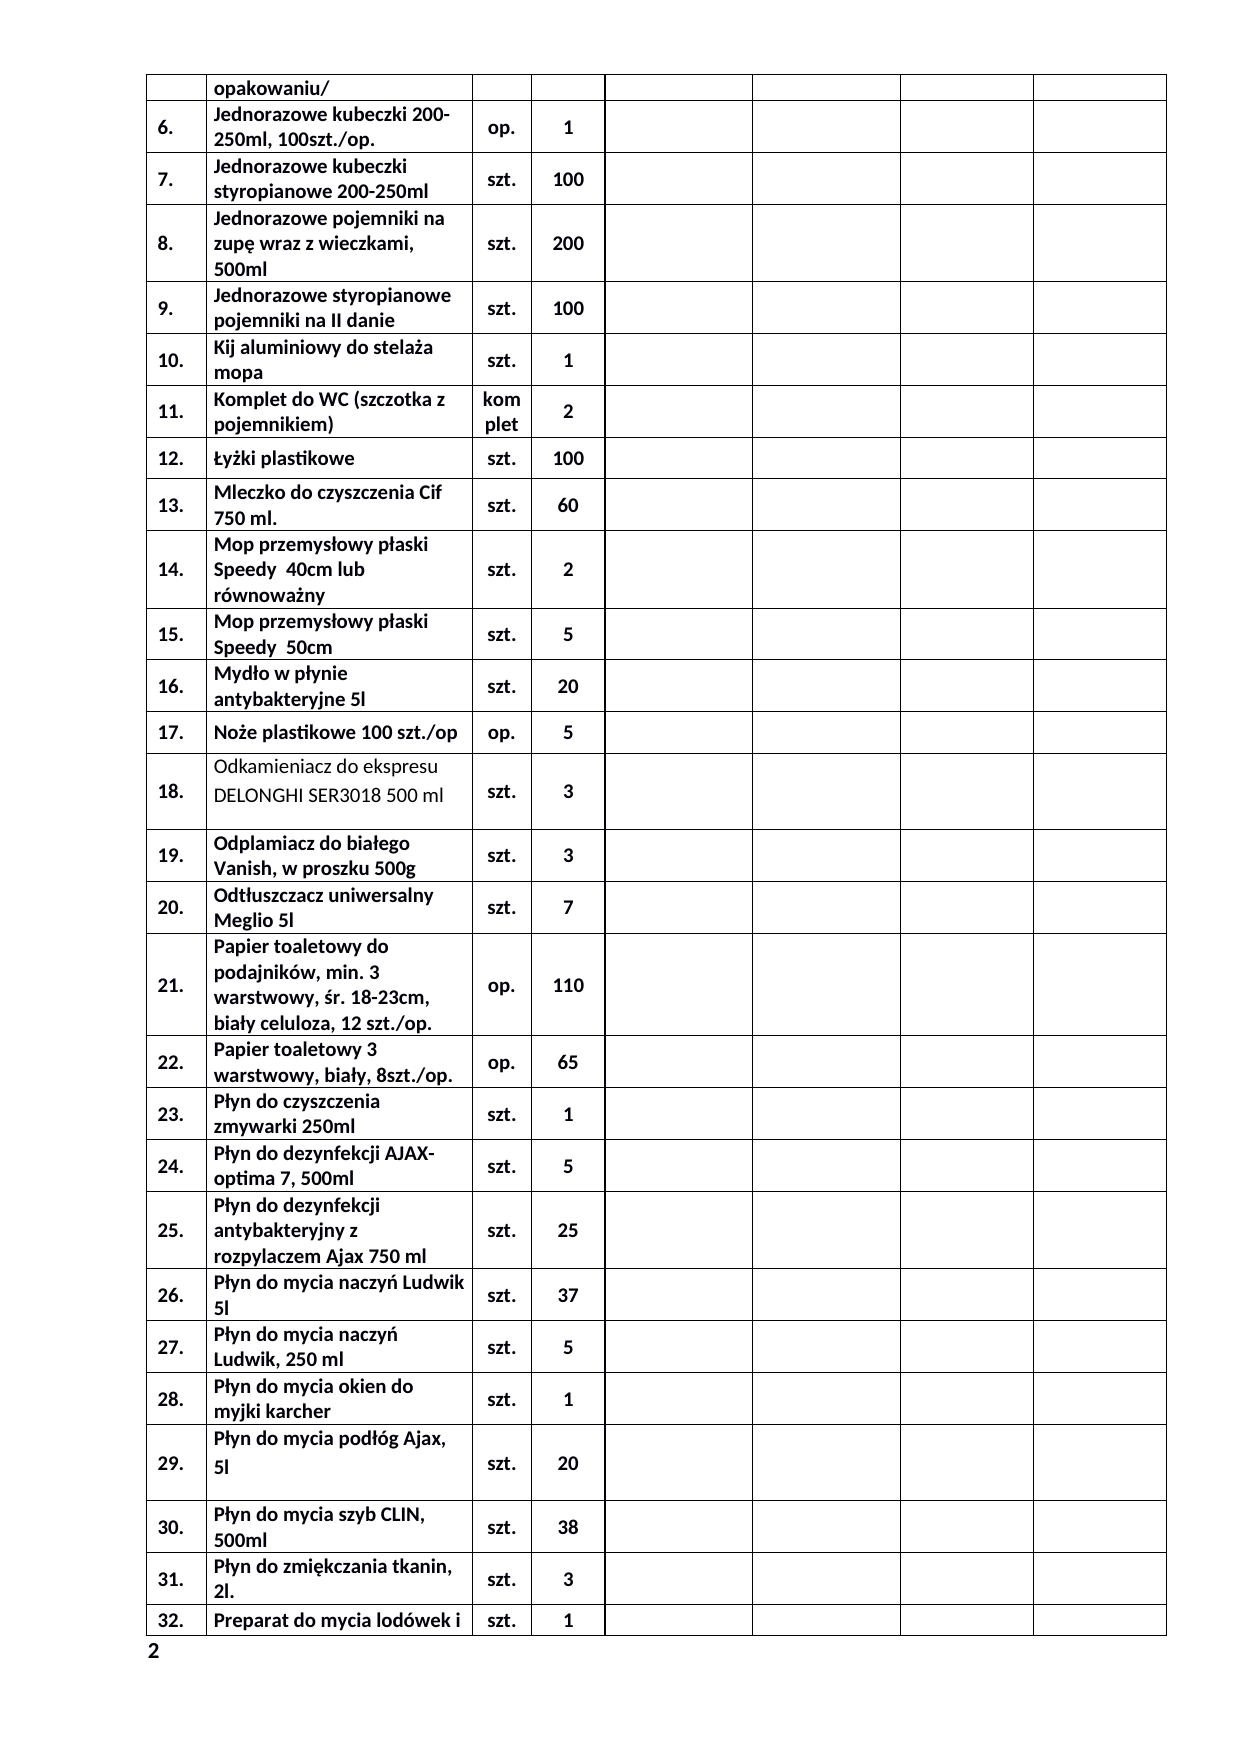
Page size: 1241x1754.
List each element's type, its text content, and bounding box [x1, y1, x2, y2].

table_cell [901, 438, 1033, 478]
table_cell szt. [473, 153, 531, 204]
table_cell Mop przemysłowy płaski Speedy 50cm [207, 609, 472, 659]
table_cell 5 [532, 609, 604, 659]
table_cell [753, 1269, 900, 1320]
table_cell [753, 1605, 900, 1635]
table_cell [606, 1501, 752, 1552]
table_cell [147, 1269, 206, 1320]
table_cell Płyn do zmiękczania tkanin, 2l. [207, 1553, 472, 1604]
table_cell [901, 609, 1033, 659]
table_cell [606, 1605, 752, 1635]
table_cell [147, 1140, 206, 1191]
table_cell [606, 1425, 752, 1500]
table_cell szt. [473, 882, 531, 933]
table_cell [901, 1501, 1033, 1552]
table_cell [901, 754, 1033, 829]
table_cell [1034, 1088, 1166, 1139]
table_cell [1034, 1321, 1166, 1372]
table_cell [1034, 334, 1166, 385]
table_cell 1 [532, 101, 604, 152]
table_cell szt. [473, 754, 531, 829]
table_cell Jednorazowe styropianowe pojemniki na II danie [207, 282, 472, 333]
table_cell 1 [532, 1088, 604, 1139]
table_cell [901, 1605, 1033, 1635]
table_cell [901, 712, 1033, 752]
table_cell Mleczko do czyszczenia Cif 750 ml. [207, 479, 472, 530]
table_cell [1034, 1501, 1166, 1552]
table_cell [753, 205, 900, 281]
table_cell [606, 205, 752, 281]
table_cell [753, 882, 900, 933]
table_cell [1034, 386, 1166, 437]
table_cell 65 [532, 1036, 604, 1087]
table_cell [147, 1321, 206, 1372]
table_cell [606, 882, 752, 933]
table_cell [606, 479, 752, 530]
table_cell szt. [473, 1088, 531, 1139]
table_cell [1034, 1373, 1166, 1424]
table_cell [753, 75, 900, 100]
table_cell [753, 479, 900, 530]
table_cell [147, 334, 206, 385]
table_cell Papier toaletowy do podajników, min. 3 warstwowy, śr. 18-23cm, biały celuloza, 12 szt./op. [207, 934, 472, 1035]
table_cell szt. [473, 1269, 531, 1320]
table_cell 3 [532, 830, 604, 881]
table_cell [1034, 754, 1166, 829]
table_cell komplet [473, 386, 531, 437]
table_cell [606, 75, 752, 100]
table_cell [147, 101, 206, 152]
table_cell [901, 1373, 1033, 1424]
table_cell [753, 386, 900, 437]
table_cell opakowaniu/ [207, 75, 472, 100]
table_cell Płyn do dezynfekcji antybakteryjny z rozpylaczem Ajax 750 ml [207, 1192, 472, 1268]
table_cell [901, 1088, 1033, 1139]
table_cell [147, 153, 206, 204]
table_cell 100 [532, 153, 604, 204]
table_cell [606, 934, 752, 1035]
table_cell [606, 1373, 752, 1424]
table_cell [147, 660, 206, 711]
table_cell [1034, 882, 1166, 933]
table_cell 1 [532, 1605, 604, 1635]
table_cell Płyn do mycia podłóg Ajax, 5l [207, 1425, 472, 1500]
table_cell 5 [532, 712, 604, 752]
table_cell [901, 934, 1033, 1035]
table_cell [1034, 1140, 1166, 1191]
table_cell 1 [532, 334, 604, 385]
table_cell szt. [473, 609, 531, 659]
table_cell [753, 282, 900, 333]
table_cell [147, 1088, 206, 1139]
table_cell [1034, 1192, 1166, 1268]
table_cell [901, 479, 1033, 530]
table_cell [147, 205, 206, 281]
table_cell [606, 531, 752, 607]
table_cell Komplet do WC (szczotka z pojemnikiem) [207, 386, 472, 437]
table_cell [1034, 205, 1166, 281]
table_cell Jednorazowe kubeczki 200-250ml, 100szt./op. [207, 101, 472, 152]
table_cell szt. [473, 1140, 531, 1191]
table_cell Noże plastikowe 100 szt./op [207, 712, 472, 752]
table_cell [753, 609, 900, 659]
table_cell Preparat do mycia lodówek i [207, 1605, 472, 1635]
table_cell [532, 75, 604, 100]
table_cell [606, 1553, 752, 1604]
table_cell [606, 609, 752, 659]
table_cell [753, 1192, 900, 1268]
table_cell [1034, 712, 1166, 752]
table_cell szt. [473, 1192, 531, 1268]
table_cell [753, 1321, 900, 1372]
table_cell [901, 334, 1033, 385]
table_cell szt. [473, 830, 531, 881]
table_cell [1034, 1605, 1166, 1635]
table_cell [147, 1036, 206, 1087]
table_cell [147, 754, 206, 829]
table_cell Płyn do mycia okien do myjki karcher [207, 1373, 472, 1424]
table_cell [606, 1036, 752, 1087]
table_cell szt. [473, 531, 531, 607]
table_cell [1034, 1553, 1166, 1604]
table_cell [606, 1088, 752, 1139]
table_cell szt. [473, 205, 531, 281]
table_cell [753, 1373, 900, 1424]
table_cell [753, 754, 900, 829]
table_cell szt. [473, 1605, 531, 1635]
table_cell [901, 205, 1033, 281]
table_cell [147, 75, 206, 100]
table_cell [753, 934, 900, 1035]
table_cell [606, 101, 752, 152]
table_cell [1034, 934, 1166, 1035]
table_cell [753, 438, 900, 478]
table_cell [901, 1321, 1033, 1372]
table_cell [606, 438, 752, 478]
table_cell [901, 1269, 1033, 1320]
table_cell [473, 75, 531, 100]
table_cell [901, 1140, 1033, 1191]
table_cell szt. [473, 1321, 531, 1372]
table_cell [147, 934, 206, 1035]
table_cell 2 [532, 531, 604, 607]
table_cell [901, 153, 1033, 204]
table_cell [606, 1321, 752, 1372]
table_cell [147, 1425, 206, 1500]
table_cell [901, 531, 1033, 607]
table_cell Papier toaletowy 3 warstwowy, biały, 8szt./op. [207, 1036, 472, 1087]
table_cell [147, 830, 206, 881]
table_cell [901, 75, 1033, 100]
table_cell [606, 1192, 752, 1268]
table_cell [147, 1553, 206, 1604]
table_cell [901, 1192, 1033, 1268]
table_cell [753, 531, 900, 607]
table_cell 5 [532, 1321, 604, 1372]
table_cell [606, 282, 752, 333]
table_cell [753, 830, 900, 881]
table_cell 100 [532, 282, 604, 333]
table_cell [1034, 479, 1166, 530]
table_cell [147, 479, 206, 530]
table_cell Płyn do mycia szyb CLIN, 500ml [207, 1501, 472, 1552]
table_cell 60 [532, 479, 604, 530]
table_cell [147, 1192, 206, 1268]
table_cell [1034, 153, 1166, 204]
table_cell [901, 282, 1033, 333]
table_cell [753, 1036, 900, 1087]
table_cell [753, 1425, 900, 1500]
table_cell [606, 386, 752, 437]
table_cell [901, 882, 1033, 933]
table_cell Płyn do czyszczenia zmywarki 250ml [207, 1088, 472, 1139]
table_cell [753, 153, 900, 204]
table_cell szt. [473, 1553, 531, 1604]
table_cell [1034, 830, 1166, 881]
table_cell 3 [532, 754, 604, 829]
table_cell op. [473, 101, 531, 152]
table_cell [901, 1036, 1033, 1087]
table_cell [147, 1501, 206, 1552]
table_cell 2 [532, 386, 604, 437]
table_cell [1034, 282, 1166, 333]
table_cell [901, 830, 1033, 881]
table_cell [753, 1501, 900, 1552]
table_cell [753, 712, 900, 752]
table_cell Łyżki plastikowe [207, 438, 472, 478]
table_cell Kij aluminiowy do stelaża mopa [207, 334, 472, 385]
table_cell [1034, 531, 1166, 607]
table_cell [606, 712, 752, 752]
table_cell [1034, 75, 1166, 100]
table_cell 25 [532, 1192, 604, 1268]
table_cell Odkamieniacz do ekspresu DELONGHI SER3018 500 ml [207, 754, 472, 829]
table_cell Płyn do dezynfekcji AJAX-optima 7, 500ml [207, 1140, 472, 1191]
table_cell [901, 1425, 1033, 1500]
table_cell [901, 101, 1033, 152]
table_cell [901, 1553, 1033, 1604]
table_cell szt. [473, 1425, 531, 1500]
table_cell 20 [532, 660, 604, 711]
table_cell 38 [532, 1501, 604, 1552]
table_cell op. [473, 1036, 531, 1087]
table_cell [1034, 609, 1166, 659]
table_cell 37 [532, 1269, 604, 1320]
table_cell [606, 334, 752, 385]
table_cell [753, 334, 900, 385]
table_cell 100 [532, 438, 604, 478]
table_cell [1034, 1036, 1166, 1087]
table_cell [753, 660, 900, 711]
table_cell [147, 1605, 206, 1635]
table_cell Mop przemysłowy płaski Speedy 40cm lub równoważny [207, 531, 472, 607]
table_cell [147, 438, 206, 478]
table_cell [606, 754, 752, 829]
table_cell Płyn do mycia naczyń Ludwik, 250 ml [207, 1321, 472, 1372]
table_cell [147, 386, 206, 437]
table_cell op. [473, 934, 531, 1035]
table_cell szt. [473, 1373, 531, 1424]
table_cell szt. [473, 660, 531, 711]
table_cell [753, 101, 900, 152]
table_cell [147, 712, 206, 752]
table_cell [1034, 1425, 1166, 1500]
table_cell [147, 282, 206, 333]
table_cell szt. [473, 1501, 531, 1552]
table_cell [901, 660, 1033, 711]
table_cell 200 [532, 205, 604, 281]
table_cell szt. [473, 282, 531, 333]
table_cell Jednorazowe kubeczki styropianowe 200-250ml [207, 153, 472, 204]
table_cell szt. [473, 438, 531, 478]
table_cell [606, 830, 752, 881]
table_cell [901, 386, 1033, 437]
table_cell [753, 1553, 900, 1604]
table_cell [1034, 1269, 1166, 1320]
table_cell Mydło w płynie antybakteryjne 5l [207, 660, 472, 711]
table_cell [606, 1140, 752, 1191]
table_cell szt. [473, 479, 531, 530]
table_cell 20 [532, 1425, 604, 1500]
table_cell [1034, 101, 1166, 152]
table_cell [147, 882, 206, 933]
table_cell 110 [532, 934, 604, 1035]
table_cell 5 [532, 1140, 604, 1191]
table_cell Płyn do mycia naczyń Ludwik 5l [207, 1269, 472, 1320]
table_cell op. [473, 712, 531, 752]
table_cell 7 [532, 882, 604, 933]
table_cell [753, 1140, 900, 1191]
table_cell [1034, 438, 1166, 478]
table_cell [606, 660, 752, 711]
table_cell [147, 1373, 206, 1424]
table_cell szt. [473, 334, 531, 385]
table_cell 1 [532, 1373, 604, 1424]
table_cell [147, 531, 206, 607]
table_cell Odplamiacz do białego Vanish, w proszku 500g [207, 830, 472, 881]
table_cell Odtłuszczacz uniwersalny Meglio 5l [207, 882, 472, 933]
table_cell [147, 609, 206, 659]
table_cell [606, 153, 752, 204]
table_cell Jednorazowe pojemniki na zupę wraz z wieczkami, 500ml [207, 205, 472, 281]
table_cell [606, 1269, 752, 1320]
table_cell [1034, 660, 1166, 711]
table_cell [753, 1088, 900, 1139]
table_cell 3 [532, 1553, 604, 1604]
